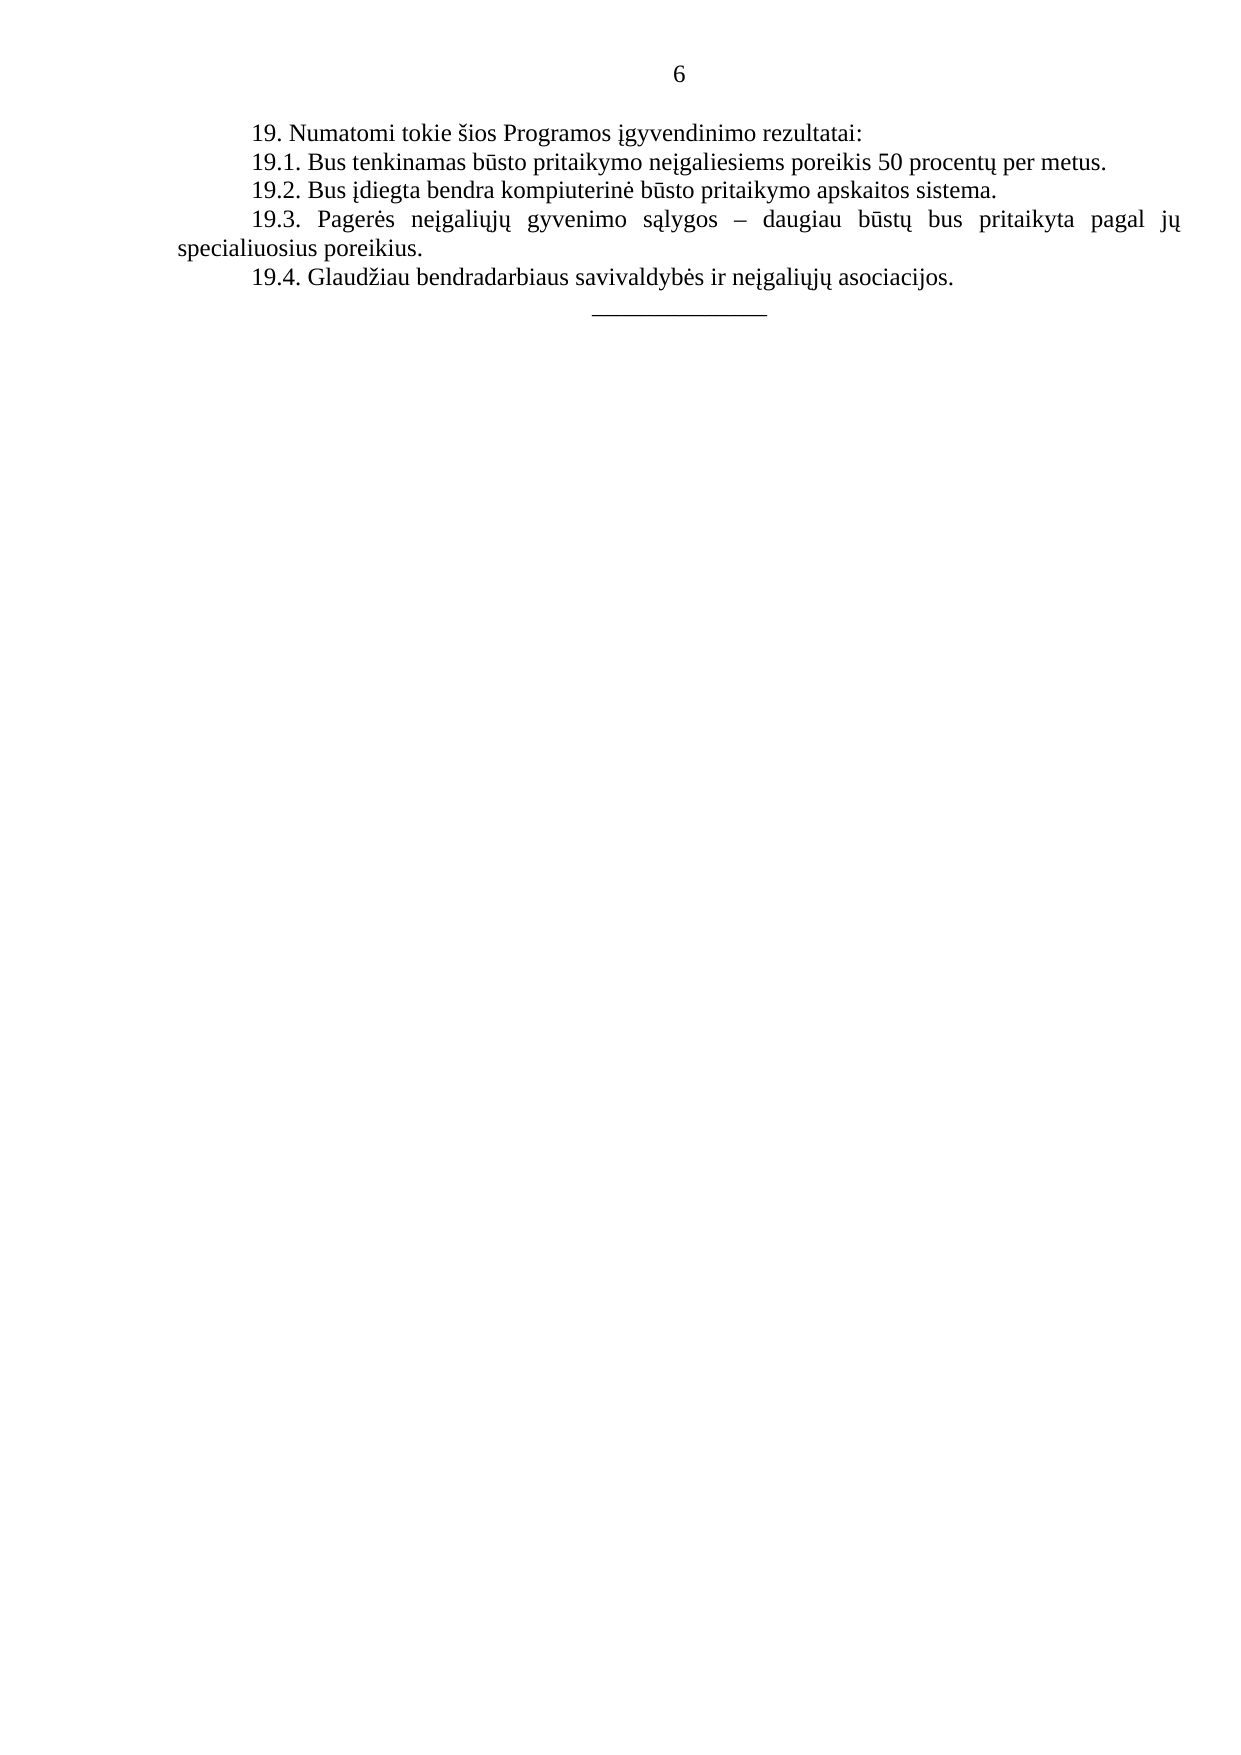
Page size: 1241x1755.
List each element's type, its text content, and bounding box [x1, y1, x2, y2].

text ______________ [177, 291, 1181, 319]
text 19.2. Bus įdiegta bendra kompiuterinė būsto pritaikymo apskaitos sistema. [177, 176, 1181, 204]
text 19.4. Glaudžiau bendradarbiaus savivaldybės ir neįgaliųjų asociacijos. [177, 262, 1181, 291]
text 19.1. Bus tenkinamas būsto pritaikymo neįgaliesiems poreikis 50 procentų per metus. [177, 147, 1181, 176]
text 19.3. Pagerės neįgaliųjų gyvenimo sąlygos – daugiau būstų bus pritaikyta pagal jų specialiuosius poreikius. [177, 204, 1181, 262]
text 19. Numatomi tokie šios Programos įgyvendinimo rezultatai: [177, 118, 1181, 147]
